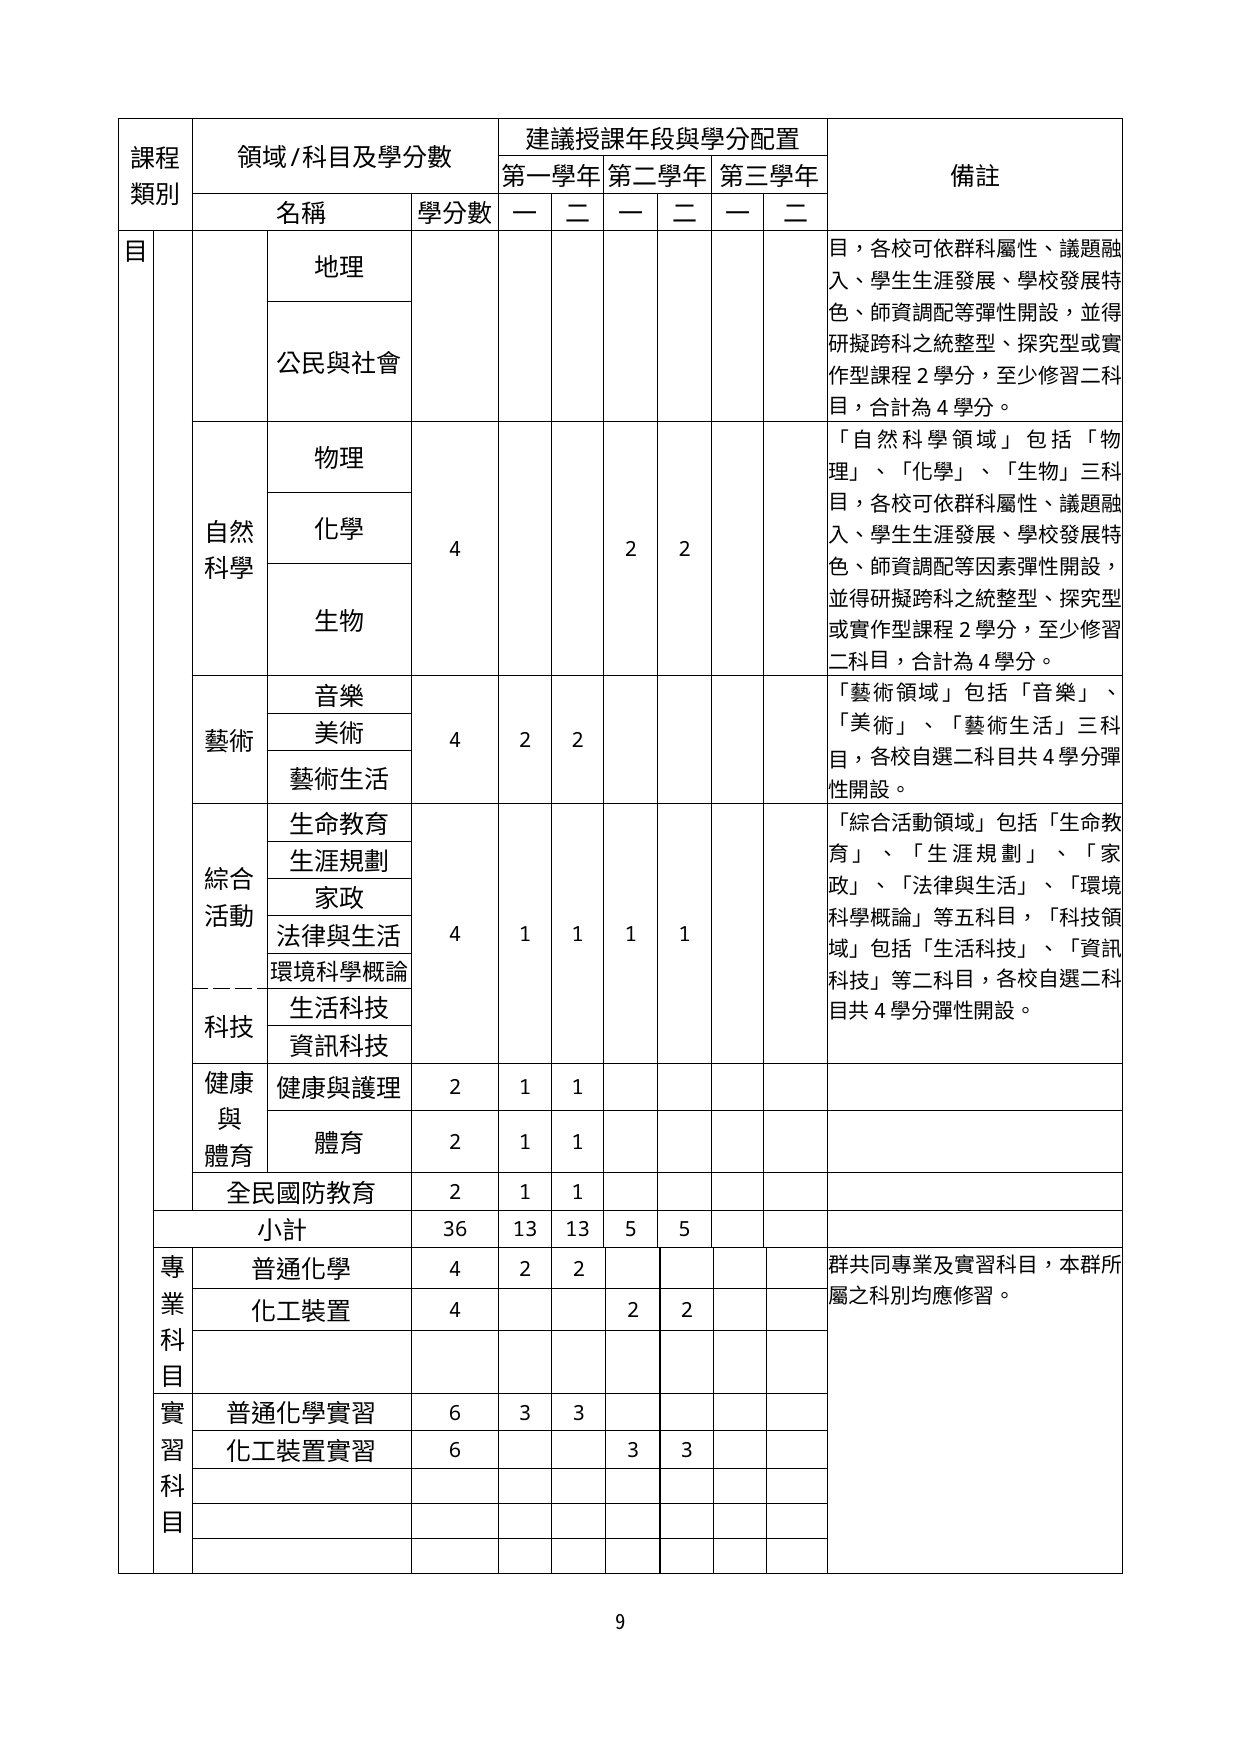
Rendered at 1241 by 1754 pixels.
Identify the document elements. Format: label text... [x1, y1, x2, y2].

table_cell 13 [499, 1211, 551, 1247]
table_cell [658, 676, 711, 803]
table_cell [552, 1469, 605, 1503]
table_cell 3 [499, 1394, 551, 1430]
table_cell [712, 1211, 763, 1247]
table_cell [661, 1394, 713, 1430]
table_header 領域/科目及學分數 [193, 119, 498, 193]
table_cell 化工裝置 [193, 1289, 411, 1329]
table_cell 藝術生活 [268, 751, 411, 803]
table_cell [767, 1248, 827, 1288]
table_cell [764, 1211, 827, 1247]
table_cell [767, 1431, 827, 1467]
table_cell [193, 1331, 411, 1393]
table_cell 公民與社會 [268, 302, 411, 421]
table_cell [767, 1331, 827, 1393]
table_cell [714, 1289, 766, 1329]
table_cell [714, 1394, 766, 1430]
table_cell 2 [412, 1173, 498, 1209]
table_cell 2 [552, 676, 603, 803]
table_cell 普通化學實習 [193, 1394, 411, 1430]
table_cell [661, 1539, 713, 1573]
table_cell [499, 1289, 551, 1329]
table_cell [714, 1331, 766, 1393]
table_cell [193, 1504, 411, 1538]
table_cell 第二學年 [604, 156, 711, 193]
table_cell [412, 231, 498, 421]
table_cell [658, 231, 711, 421]
table_cell [193, 231, 267, 421]
table_cell [604, 676, 657, 803]
table_cell 專業 科目 [154, 1248, 192, 1393]
table_cell 3 [661, 1431, 713, 1467]
table_cell [154, 231, 192, 1209]
table_cell [606, 1469, 659, 1503]
table_cell [764, 1173, 827, 1209]
table_cell 1 [499, 1064, 551, 1110]
table_cell 2 [661, 1289, 713, 1329]
table_cell [828, 1064, 1122, 1110]
table_cell 學分數 [412, 194, 498, 230]
table_cell 小計 [154, 1211, 411, 1247]
table_cell [499, 1539, 551, 1573]
table_cell 二 [552, 194, 603, 230]
table_cell 資訊科技 [268, 1026, 411, 1062]
table_cell 一 [499, 194, 551, 230]
table_cell [604, 231, 657, 421]
table_cell [552, 1504, 605, 1538]
table_cell 2 [412, 1064, 498, 1110]
table_cell 一 [712, 194, 763, 230]
table_cell [499, 1331, 551, 1393]
table_cell 4 [412, 804, 498, 1062]
table_cell 4 [412, 1248, 498, 1288]
table_cell [764, 804, 827, 1062]
table_cell 4 [412, 1289, 498, 1329]
table_cell [604, 1111, 657, 1172]
table_cell 地理 [268, 231, 411, 301]
table_cell 1 [552, 804, 603, 1062]
table_cell 二 [764, 194, 827, 230]
table_cell [767, 1289, 827, 1329]
table_cell [714, 1431, 766, 1467]
table_cell 「藝術領域」包括「音樂」、「美術」、「藝術生活」三科目，各校自選二科目共4學分彈性開設。 [828, 676, 1122, 803]
table_cell 群共同專業及實習科目，本群所屬之科別均應修習。 [828, 1248, 1122, 1573]
table_cell 生活科技 [268, 989, 411, 1025]
table_cell [412, 1469, 498, 1503]
table_cell [712, 1064, 763, 1110]
table_cell [828, 1211, 1122, 1247]
table_cell 名稱 [193, 194, 411, 230]
table_cell [712, 1111, 763, 1172]
table_cell [604, 1173, 657, 1209]
table_cell 2 [604, 422, 657, 675]
table_cell 環境科學概論 [268, 954, 411, 988]
table_cell [499, 1504, 551, 1538]
table_cell [661, 1469, 713, 1503]
table_cell [767, 1469, 827, 1503]
table_cell 第三學年 [712, 156, 827, 193]
table_cell 美術 [268, 714, 411, 750]
table_cell [764, 1111, 827, 1172]
table_cell 健康與護理 [268, 1064, 411, 1110]
table_cell [767, 1394, 827, 1430]
table_cell [499, 1431, 551, 1467]
table_cell 法律與生活 [268, 916, 411, 952]
table_cell [193, 1539, 411, 1573]
table_cell [712, 804, 763, 1062]
table_cell [606, 1331, 659, 1393]
table_cell 2 [658, 422, 711, 675]
table_cell 1 [658, 804, 711, 1062]
table_cell 「自然科學領域」包括「物理」、「化學」、「生物」三科目，各校可依群科屬性、議題融入、學生生涯發展、學校發展特色、師資調配等因素彈性開設，並得研擬跨科之統整型、探究型或實作型課程2學分，至少修習二科目，合計為4學分。 [828, 422, 1122, 675]
table_cell [412, 1331, 498, 1393]
table_cell [658, 1173, 711, 1209]
table_cell 4 [412, 676, 498, 803]
table_cell 36 [412, 1211, 498, 1247]
table_cell 化學 [268, 493, 411, 563]
table_cell 一 [604, 194, 657, 230]
table_cell [606, 1539, 659, 1573]
table_cell 藝術 [193, 676, 267, 803]
table_cell [661, 1331, 713, 1393]
table_cell 1 [499, 804, 551, 1062]
table_cell [606, 1504, 659, 1538]
table_cell 家政 [268, 879, 411, 915]
table_cell [767, 1504, 827, 1538]
table_cell 6 [412, 1394, 498, 1430]
table_cell [552, 1331, 605, 1393]
table_cell 實習 科目 [154, 1394, 192, 1573]
table_cell 1 [499, 1173, 551, 1209]
table_cell 2 [499, 676, 551, 803]
table_cell 生命教育 [268, 804, 411, 841]
table_cell 健康 與 體育 [193, 1064, 267, 1172]
table_cell [552, 1431, 605, 1467]
table_cell [552, 1289, 605, 1329]
table_cell [714, 1539, 766, 1573]
table_cell 1 [552, 1111, 603, 1172]
table_cell [412, 1539, 498, 1573]
table_cell 化工裝置實習 [193, 1431, 411, 1467]
table_cell 生物 [268, 564, 411, 675]
table_cell [764, 231, 827, 421]
table_cell 2 [606, 1289, 659, 1329]
table_cell 13 [552, 1211, 603, 1247]
table_cell [714, 1248, 766, 1288]
table_cell 第一學年 [499, 156, 603, 193]
table_cell [712, 422, 763, 675]
table_cell 1 [552, 1173, 603, 1209]
table_cell 科技 [193, 988, 267, 1062]
table_cell [712, 231, 763, 421]
table_cell 體育 [268, 1111, 411, 1172]
table_cell 目，各校可依群科屬性、議題融入、學生生涯發展、學校發展特色、師資調配等彈性開設，並得研擬跨科之統整型、探究型或實作型課程2學分，至少修習二科目，合計為4學分。 [828, 231, 1122, 421]
table_cell [412, 1504, 498, 1538]
table_cell 普通化學 [193, 1248, 411, 1288]
table_cell [604, 1064, 657, 1110]
table_cell 「綜合活動領域」包括「生命教育」、「生涯規劃」、「家政」、「法律與生活」、「環境科學概論」等五科目，「科技領域」包括「生活科技」、「資訊科技」等二科目，各校自選二科目共4學分彈性開設。 [828, 804, 1122, 1062]
table_cell 5 [658, 1211, 711, 1247]
table_cell 生涯規劃 [268, 842, 411, 878]
table_cell [499, 1469, 551, 1503]
table_cell [764, 676, 827, 803]
table_header 建議授課年段與學分配置 [499, 119, 827, 155]
table_cell [714, 1504, 766, 1538]
table_cell 2 [499, 1248, 551, 1288]
table_cell [606, 1394, 659, 1430]
table_cell 1 [604, 804, 657, 1062]
table_cell [193, 1469, 411, 1503]
table_cell [712, 676, 763, 803]
table_cell [764, 1064, 827, 1110]
table_cell [661, 1248, 713, 1288]
table_cell 物理 [268, 422, 411, 492]
table_cell 2 [552, 1248, 605, 1288]
table_cell 全民國防教育 [193, 1173, 411, 1209]
table_cell [712, 1173, 763, 1209]
table_cell 目 [119, 231, 153, 1573]
table_cell [552, 231, 603, 421]
table_cell [767, 1539, 827, 1573]
table_cell 6 [412, 1431, 498, 1467]
table_cell [764, 422, 827, 675]
table_cell 3 [606, 1431, 659, 1467]
table_cell [552, 1539, 605, 1573]
table_cell 3 [552, 1394, 605, 1430]
table_header 備註 [828, 119, 1122, 230]
table_cell [661, 1504, 713, 1538]
table_cell 音樂 [268, 676, 411, 713]
table_cell [606, 1248, 659, 1288]
table_cell [658, 1064, 711, 1110]
table_cell 2 [412, 1111, 498, 1172]
table_cell 二 [658, 194, 711, 230]
table_cell [499, 231, 551, 421]
table_cell [552, 422, 603, 675]
table_cell [828, 1173, 1122, 1209]
table_cell [499, 422, 551, 675]
table_cell 4 [412, 422, 498, 675]
table_cell 1 [552, 1064, 603, 1110]
table_header 課程 類別 [119, 119, 192, 230]
table_cell 綜合活動 [193, 804, 267, 988]
table_cell [828, 1111, 1122, 1172]
table_cell [714, 1469, 766, 1503]
table_cell 自然 科學 [193, 422, 267, 675]
table_cell 1 [499, 1111, 551, 1172]
table_cell [658, 1111, 711, 1172]
table_cell 5 [604, 1211, 657, 1247]
